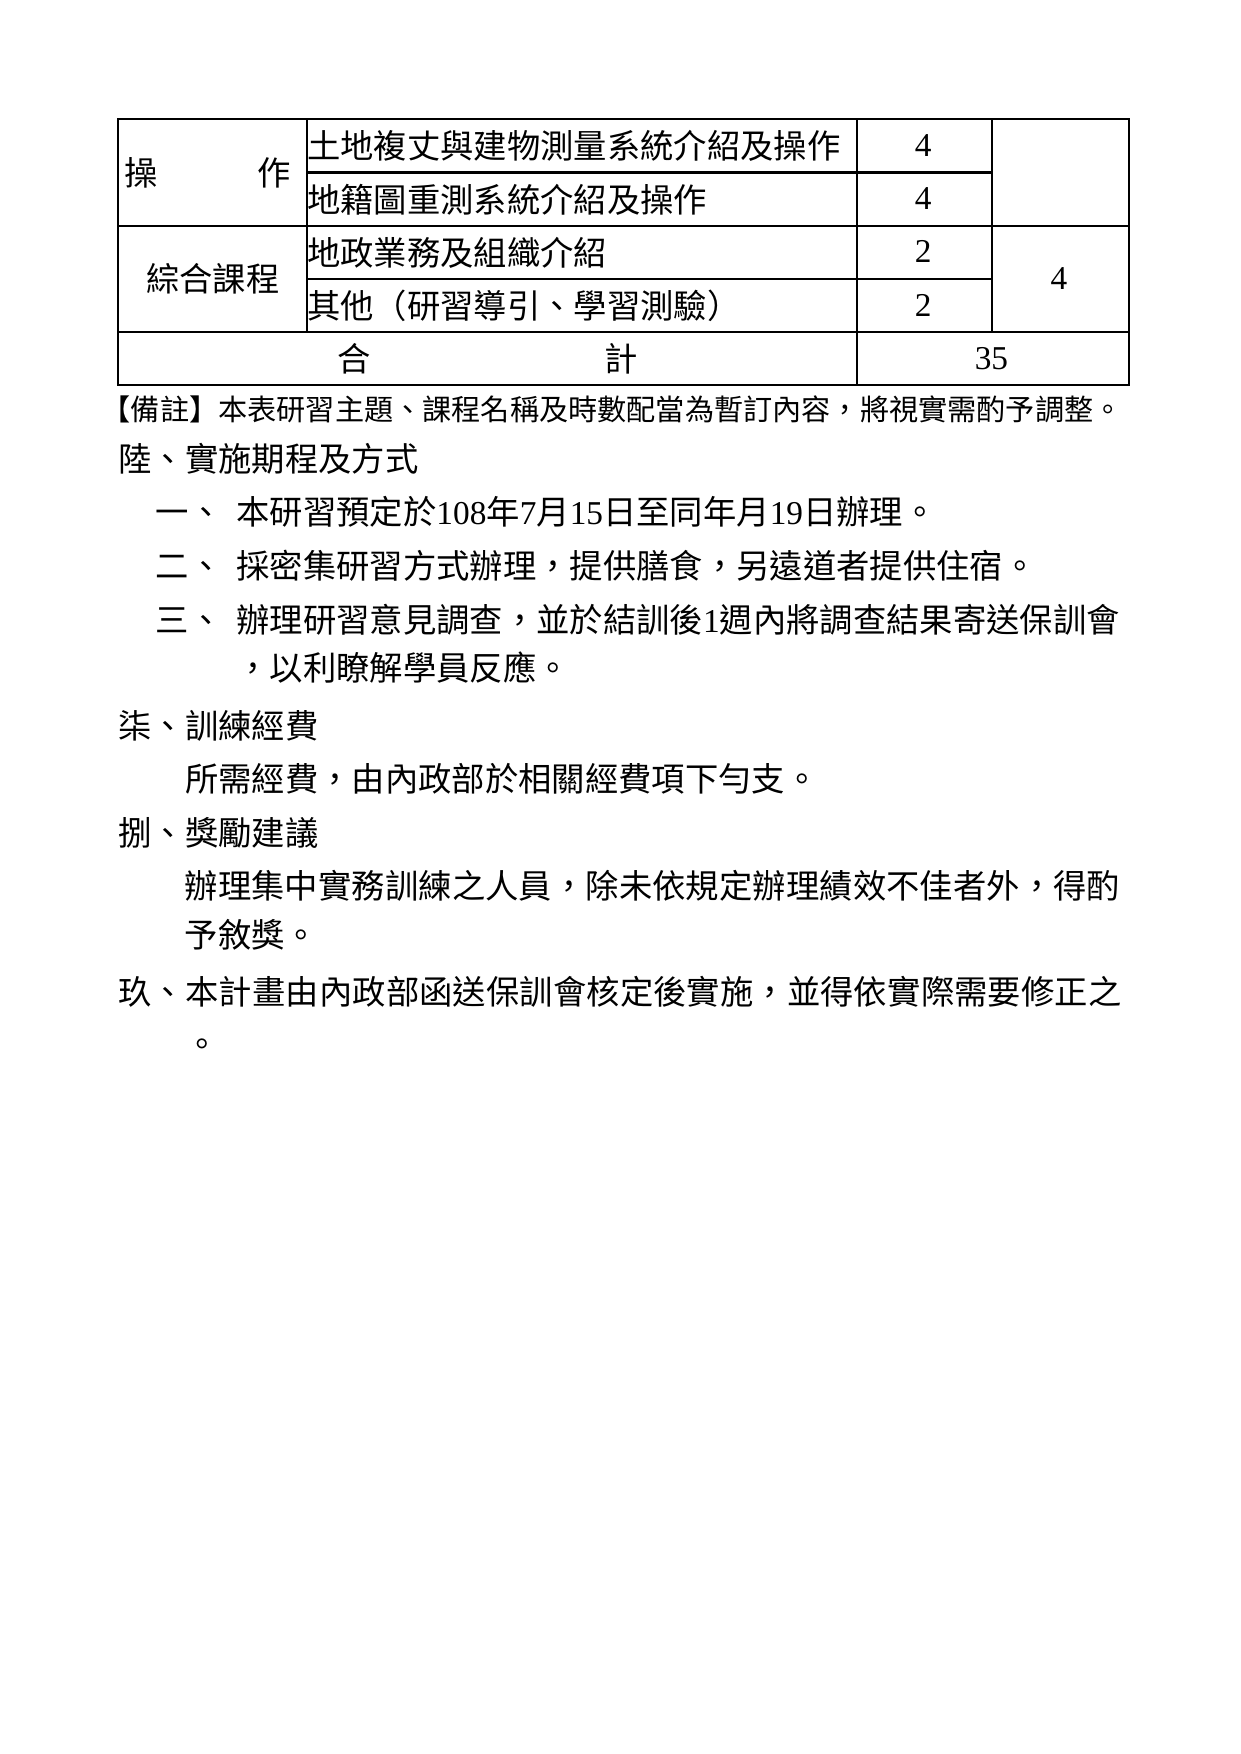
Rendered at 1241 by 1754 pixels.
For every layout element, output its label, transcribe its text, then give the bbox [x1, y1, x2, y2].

list 辦理研習意見調查，並於結訓後1週內將調查結果寄送保訓會，以利瞭解學員反應。 [156, 593, 1122, 690]
table_cell 其他（研習導引、學習測驗） [308, 280, 856, 331]
text 柒、訓練經費 [118, 696, 1122, 748]
list 採密集研習方式辦理，提供膳食，另遠道者提供住宿。 [156, 539, 1122, 588]
table_cell 土地複丈與建物測量系統介紹及操作 [308, 120, 856, 171]
text 【備註】本表研習主題、課程名稱及時數配當為暫訂內容，將視實需酌予調整。 [1, 386, 1122, 429]
table_cell 4 [858, 174, 991, 224]
list 本研習預定於108年7月15日至同年月19日辦理。 [156, 486, 1122, 534]
table_cell 35 [858, 333, 1128, 384]
table_cell 合 計 [119, 333, 856, 384]
table_cell 4 [858, 120, 991, 171]
table_cell 地政業務及組織介紹 [308, 227, 856, 278]
table_cell 操 作 [119, 120, 306, 224]
text 陸、實施期程及方式 [118, 429, 1122, 481]
text 所需經費，由內政部於相關經費項下勻支。 [185, 753, 1122, 801]
text 捌、獎勵建議 [118, 807, 1122, 855]
table_cell 地籍圖重測系統介紹及操作 [308, 174, 856, 224]
table_cell 綜合課程 [119, 227, 306, 331]
table_cell [993, 120, 1128, 224]
text 玖、本計畫由內政部函送保訓會核定後實施，並得依實際需要修正之。 [118, 962, 1122, 1066]
table_cell 4 [993, 227, 1128, 331]
table_cell 2 [858, 280, 991, 331]
table_cell 2 [858, 227, 991, 278]
text 辦理集中實務訓練之人員，除未依規定辦理績效不佳者外，得酌予敘獎。 [184, 860, 1122, 957]
